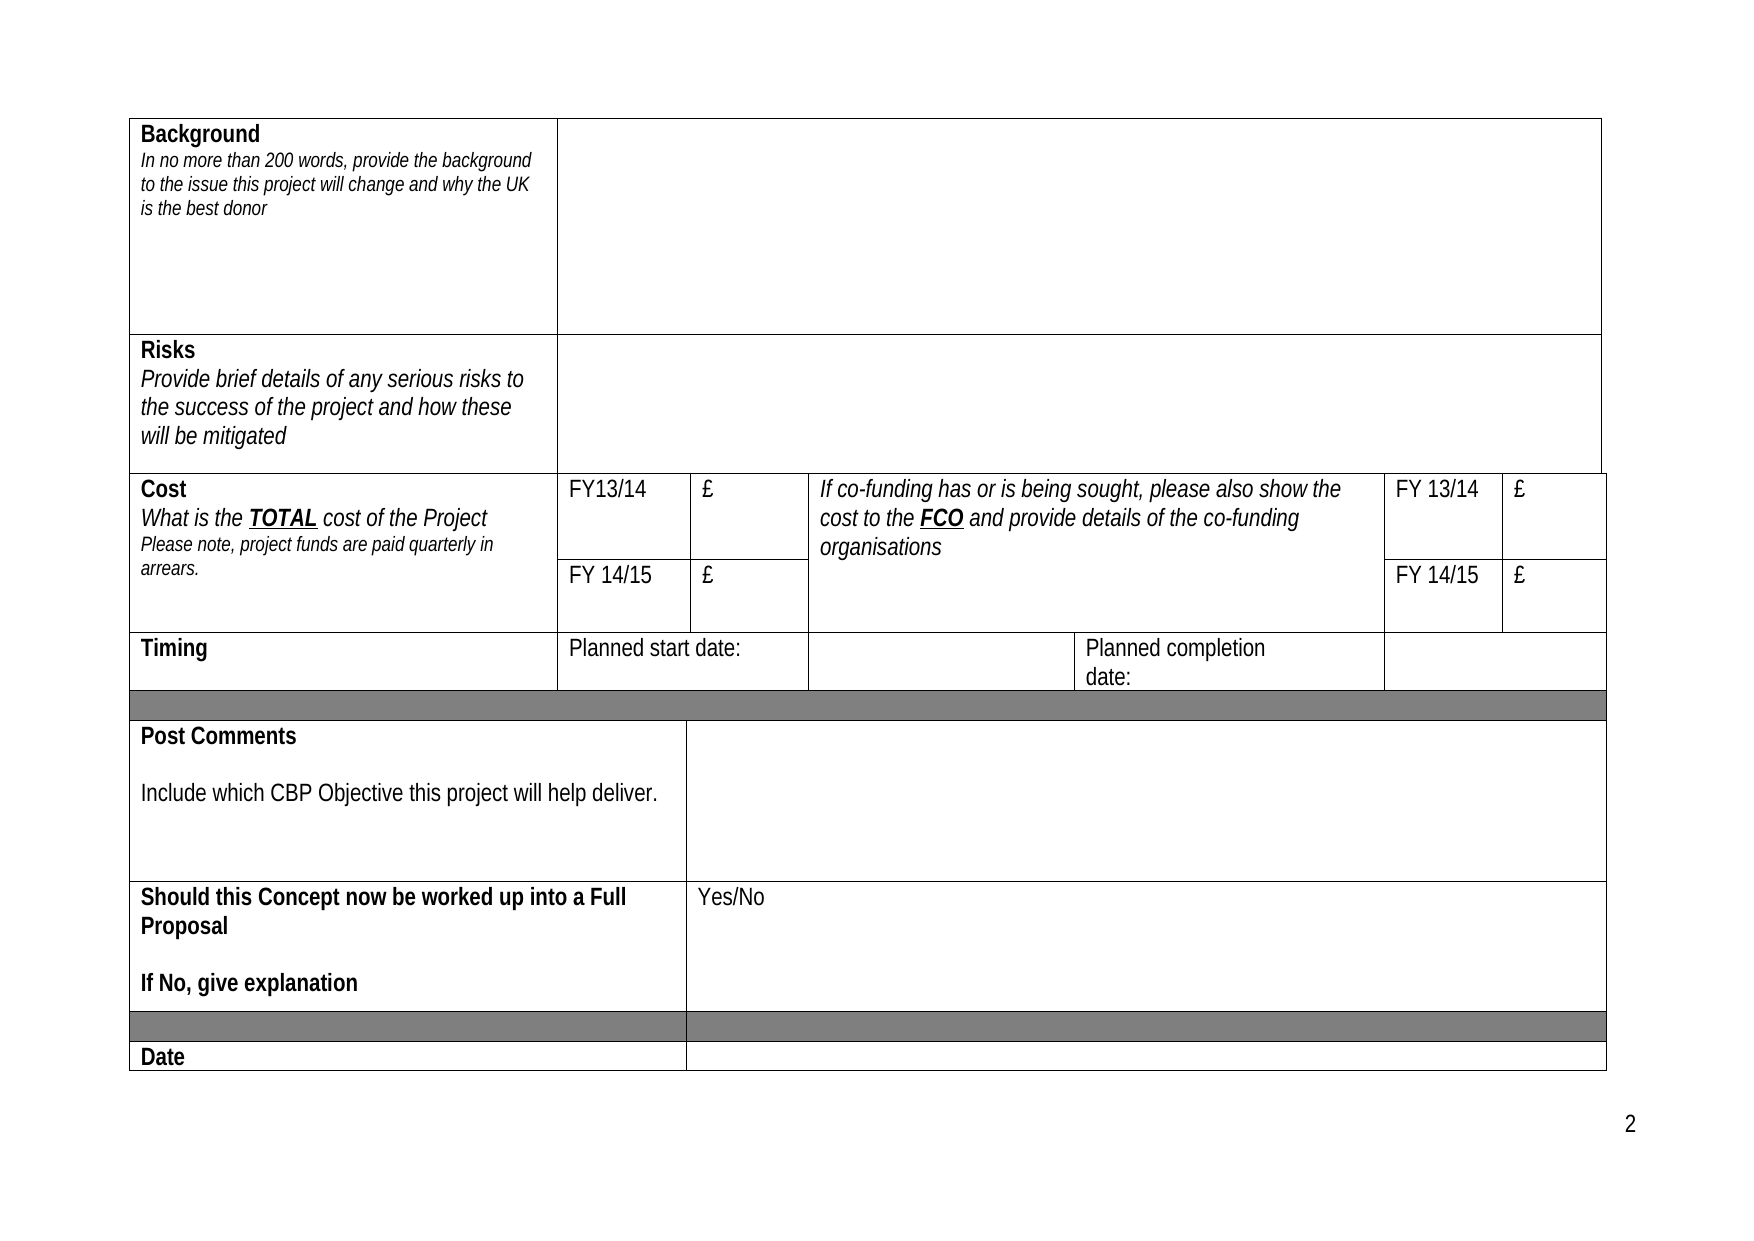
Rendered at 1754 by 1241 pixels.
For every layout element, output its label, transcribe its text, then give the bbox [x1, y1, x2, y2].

table_cell [687, 721, 1606, 881]
table_cell Date [130, 1042, 686, 1070]
table_cell [130, 691, 1606, 720]
table_cell Cost What is the TOTAL cost of the Project Please note, project funds are paid quarterly in arrears. [130, 474, 557, 632]
table_cell Planned completion date: [1075, 633, 1384, 690]
table_cell [1602, 118, 1606, 334]
table_cell [687, 1042, 1606, 1070]
table_cell Planned start date: [558, 633, 808, 690]
table_cell Background In no more than 200 words, provide the background to the issue this project will change and why the UK is the best donor [130, 119, 557, 334]
table_cell Timing [130, 633, 557, 690]
table_cell Post Comments Include which CBP Objective this project will help deliver. [130, 721, 686, 881]
table_cell [558, 119, 1601, 334]
table_cell £ [1503, 474, 1606, 558]
table_cell [1602, 334, 1606, 473]
table_cell FY 14/15 [1385, 560, 1502, 632]
table_cell FY 14/15 [558, 560, 690, 632]
table_cell Risks Provide brief details of any serious risks to the success of the project and how these will be mitigated [130, 335, 557, 473]
table_cell £ [691, 560, 808, 632]
table_cell If co-funding has or is being sought, please also show the cost to the FCO and provide details of the co-funding organisations [809, 474, 1384, 632]
table_cell [687, 1012, 1606, 1041]
table_cell [130, 1012, 686, 1041]
table_cell FY13/14 [558, 474, 690, 558]
table_cell Should this Concept now be worked up into a Full Proposal If No, give explanation [130, 882, 686, 1011]
table_cell FY 13/14 [1385, 474, 1502, 558]
table_cell £ [1503, 560, 1606, 632]
table_cell [1385, 633, 1606, 690]
table_cell [558, 335, 1601, 473]
table_cell £ [691, 474, 808, 558]
table_cell [809, 633, 1074, 690]
table_cell Yes/No [687, 882, 1606, 1011]
